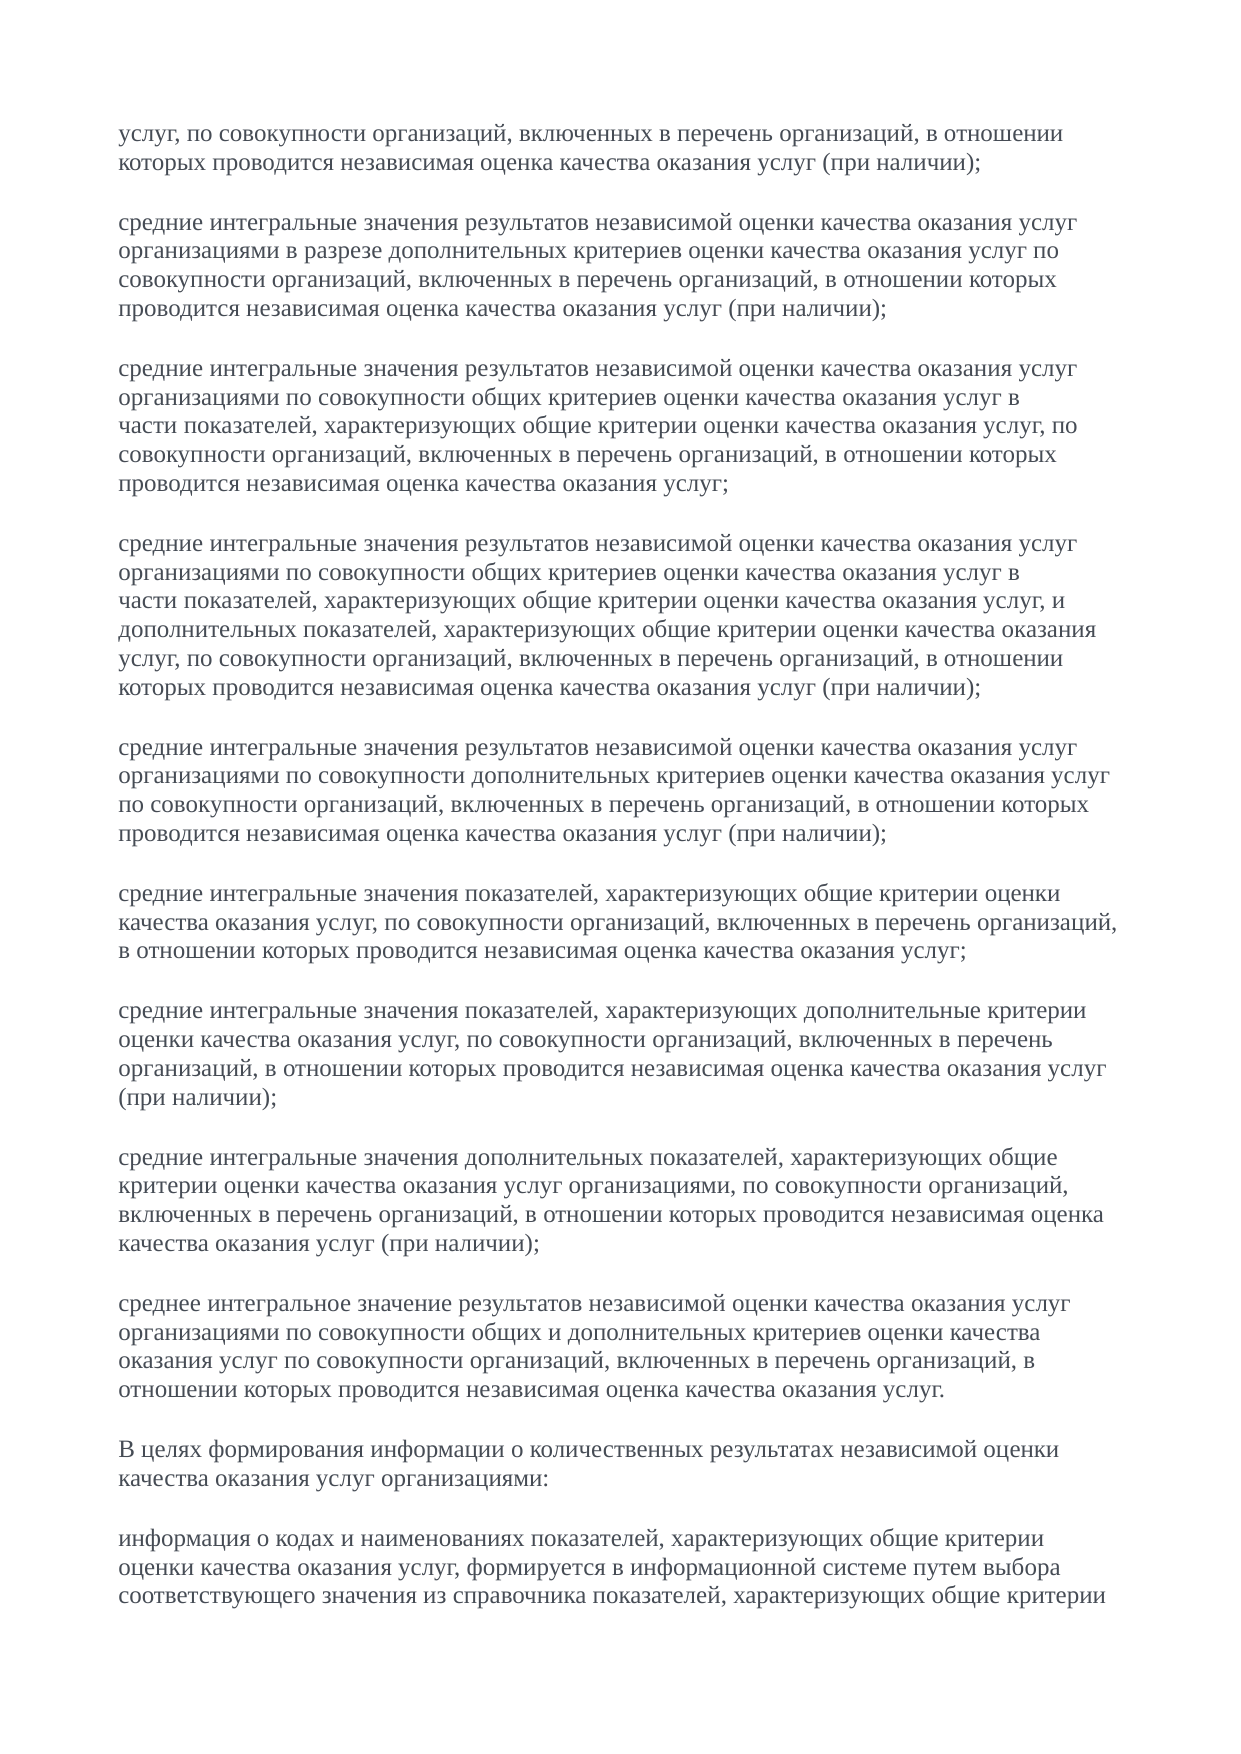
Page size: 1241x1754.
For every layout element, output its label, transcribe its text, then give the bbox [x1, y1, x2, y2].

text средние интегральные значения результатов независимой оценки качества оказания услуг организациями по совокупности дополнительных критериев оценки качества оказания услуг по совокупности организаций, включенных в перечень организаций, в отношении которых проводится независимая оценка качества оказания услуг (при наличии); [118, 732, 1122, 847]
text средние интегральные значения показателей, характеризующих дополнительные критерии оценки качества оказания услуг, по совокупности организаций, включенных в перечень организаций, в отношении которых проводится независимая оценка качества оказания услуг (при наличии); [118, 996, 1122, 1111]
text В целях формирования информации о количественных результатах независимой оценки качества оказания услуг организациями: [118, 1434, 1122, 1492]
text средние интегральные значения результатов независимой оценки качества оказания услуг организациями по совокупности общих критериев оценки качества оказания услуг в части показателей, характеризующих общие критерии оценки качества оказания услуг, по совокупности организаций, включенных в перечень организаций, в отношении которых проводится независимая оценка качества оказания услуг; [118, 353, 1122, 497]
text услуг, по совокупности организаций, включенных в перечень организаций, в отношении которых проводится независимая оценка качества оказания услуг (при наличии); [118, 118, 1122, 176]
text информация о кодах и наименованиях показателей, характеризующих общие критерии оценки качества оказания услуг, формируется в информационной системе путем выбора соответствующего значения из справочника показателей, характеризующих общие критерии [118, 1523, 1122, 1609]
text средние интегральные значения дополнительных показателей, характеризующих общие критерии оценки качества оказания услуг организациями, по совокупности организаций, включенных в перечень организаций, в отношении которых проводится независимая оценка качества оказания услуг (при наличии); [118, 1142, 1122, 1257]
text средние интегральные значения результатов независимой оценки качества оказания услуг организациями в разрезе дополнительных критериев оценки качества оказания услуг по совокупности организаций, включенных в перечень организаций, в отношении которых проводится независимая оценка качества оказания услуг (при наличии); [118, 207, 1122, 322]
text средние интегральные значения показателей, характеризующих общие критерии оценки качества оказания услуг, по совокупности организаций, включенных в перечень организаций, в отношении которых проводится независимая оценка качества оказания услуг; [118, 878, 1122, 964]
text средние интегральные значения результатов независимой оценки качества оказания услуг организациями по совокупности общих критериев оценки качества оказания услуг в части показателей, характеризующих общие критерии оценки качества оказания услуг, и дополнительных показателей, характеризующих общие критерии оценки качества оказания услуг, по совокупности организаций, включенных в перечень организаций, в отношении которых проводится независимая оценка качества оказания услуг (при наличии); [118, 528, 1122, 701]
text среднее интегральное значение результатов независимой оценки качества оказания услуг организациями по совокупности общих и дополнительных критериев оценки качества оказания услуг по совокупности организаций, включенных в перечень организаций, в отношении которых проводится независимая оценка качества оказания услуг. [118, 1288, 1122, 1403]
